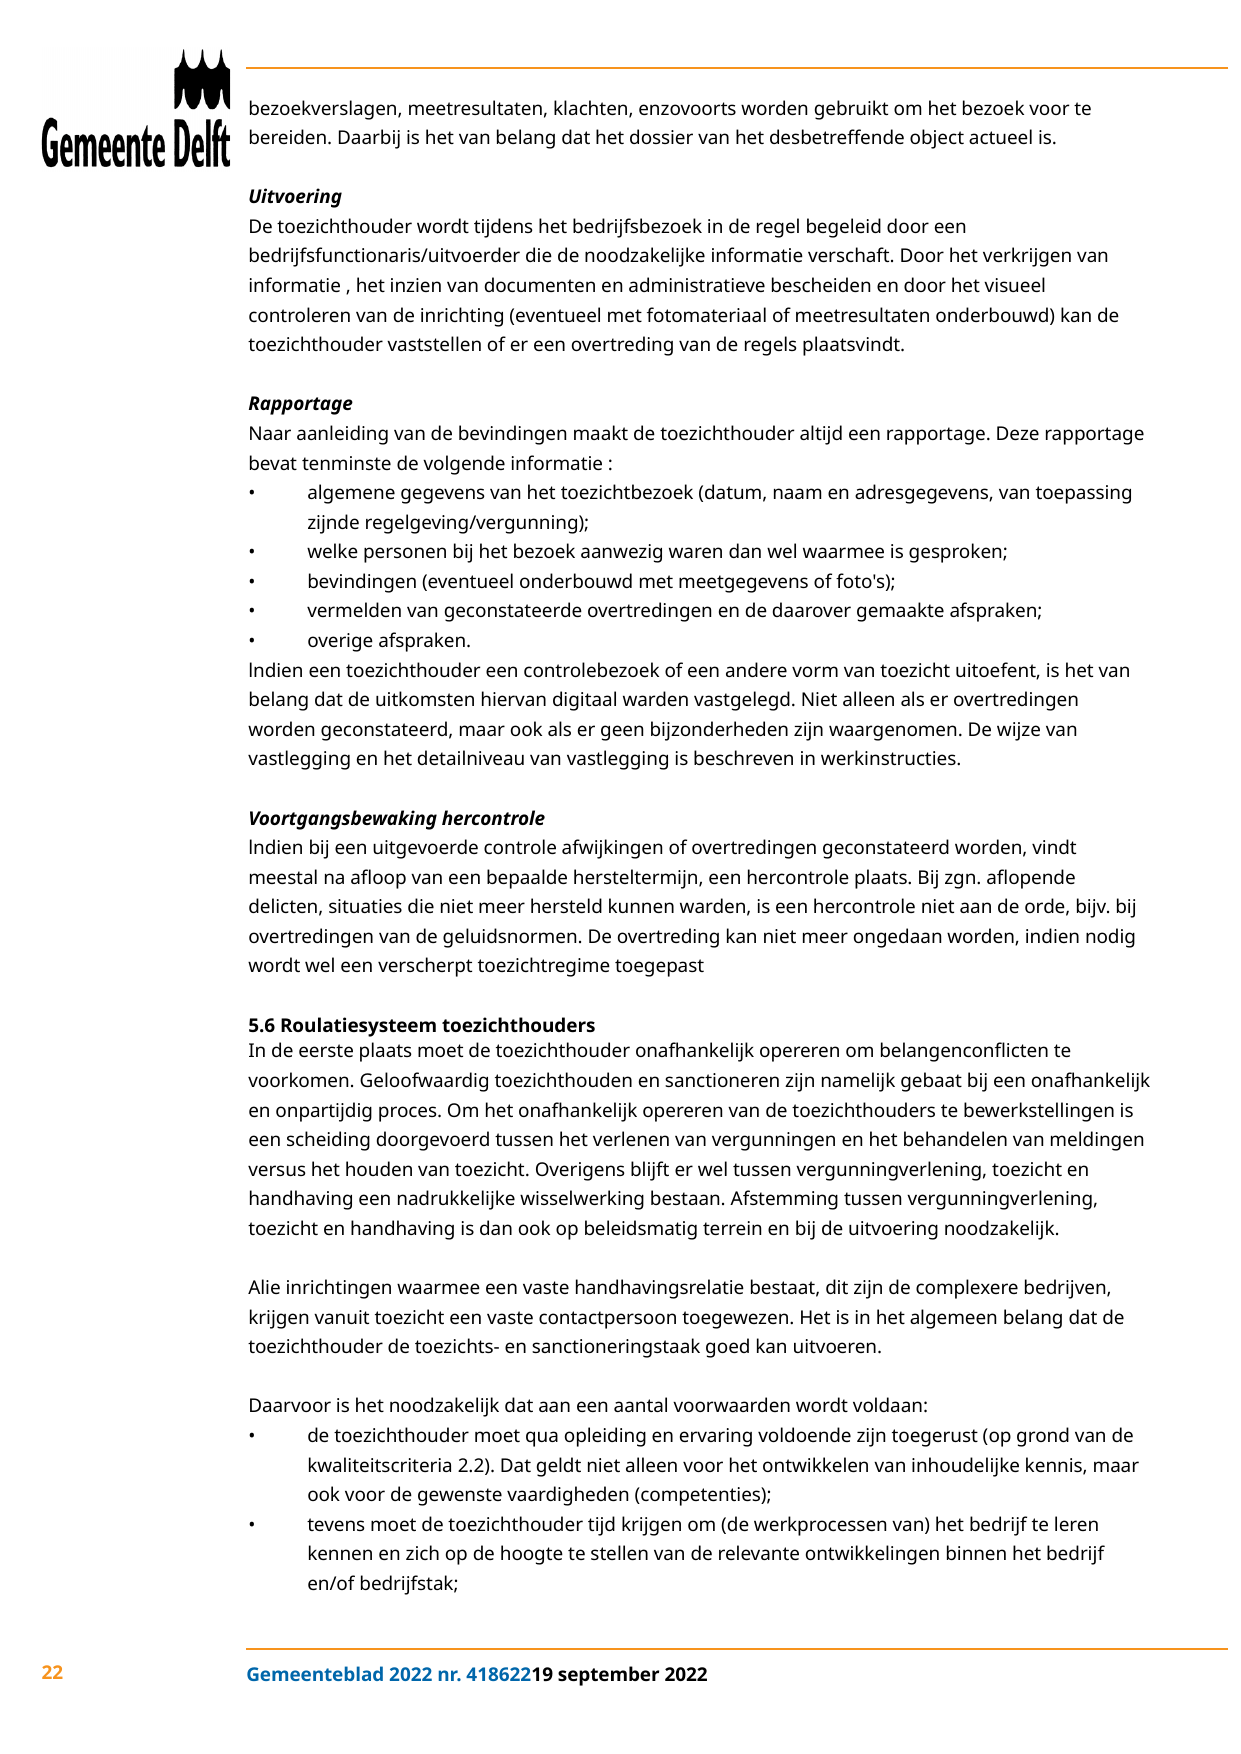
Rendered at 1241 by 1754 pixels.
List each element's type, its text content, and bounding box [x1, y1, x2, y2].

text De toezichthouder wordt tijdens het bedrijfsbezoek in de regel begeleid door een bedrijfsfunctionaris/uitvoerder die de noodzakelijke informatie verschaft. Door het verkrijgen van informatie , het inzien van documenten en administratieve bescheiden en door het visueel controleren van de inrichting (eventueel met fotomateriaal of meetresultaten onderbouwd) kan de toezichthouder vaststellen of er een overtreding van de regels plaatsvindt. [248, 213, 1152, 357]
list overige afspraken. [248, 627, 1152, 653]
picture [41, 47, 231, 172]
list algemene gegevens van het toezichtbezoek (datum, naam en adresgegevens, van toepassing zijnde regelgeving/vergunning); [248, 479, 1152, 535]
text Voortgangsbewaking hercontrole [248, 805, 1152, 831]
list vermelden van geconstateerde overtredingen en de daarover gemaakte afspraken; [248, 598, 1152, 623]
list bevindingen (eventueel onderbouwd met meetgegevens of foto's); [248, 568, 1152, 594]
text In de eerste plaats moet de toezichthouder onafhankelijk opereren om belangenconflicten te voorkomen. Geloofwaardig toezichthouden en sanctioneren zijn namelijk gebaat bij een onafhankelijk en onpartijdig proces. Om het onafhankelijk opereren van de toezichthouders te bewerkstellingen is een scheiding doorgevoerd tussen het verlenen van vergunningen en het behandelen van meldingen versus het houden van toezicht. Overigens blijft er wel tussen vergunningverlening, toezicht en handhaving een nadrukkelijke wisselwerking bestaan. Afstemming tussen vergunningverlening, toezicht en handhaving is dan ook op beleidsmatig terrein en bij de uitvoering noodzakelijk. [248, 1038, 1152, 1241]
text 5.6 Roulatiesysteem toezichthouders [248, 1012, 1152, 1038]
list welke personen bij het bezoek aanwezig waren dan wel waarmee is gesproken; [248, 538, 1152, 564]
text Naar aanleiding van de bevindingen maakt de toezichthouder altijd een rapportage. Deze rapportage bevat tenminste de volgende informatie : [248, 420, 1152, 476]
text lndien bij een uitgevoerde controle afwijkingen of overtredingen geconstateerd worden, vindt meestal na afloop van een bepaalde hersteltermijn, een hercontrole plaats. Bij zgn. aflopende delicten, situaties die niet meer hersteld kunnen warden, is een hercontrole niet aan de orde, bijv. bij overtredingen van de geluidsnormen. De overtreding kan niet meer ongedaan worden, indien nodig wordt wel een verscherpt toezichtregime toegepast [248, 834, 1152, 978]
text Daarvoor is het noodzakelijk dat aan een aantal voorwaarden wordt voldaan: [248, 1393, 1152, 1418]
text bezoekverslagen, meetresultaten, klachten, enzovoorts worden gebruikt om het bezoek voor te bereiden. Daarbij is het van belang dat het dossier van het desbetreffende object actueel is. [248, 95, 1152, 150]
list de toezichthouder moet qua opleiding en ervaring voldoende zijn toegerust (op grond van de kwaliteitscriteria 2.2). Dat geldt niet alleen voor het ontwikkelen van inhoudelijke kennis, maar ook voor de gewenste vaardigheden (competenties); [248, 1422, 1152, 1507]
text lndien een toezichthouder een controlebezoek of een andere vorm van toezicht uitoefent, is het van belang dat de uitkomsten hiervan digitaal warden vastgelegd. Niet alleen als er overtredingen worden geconstateerd, maar ook als er geen bijzonderheden zijn waargenomen. De wijze van vastlegging en het detailniveau van vastlegging is beschreven in werkinstructies. [248, 657, 1152, 771]
text Rapportage [248, 391, 1152, 416]
text Alie inrichtingen waarmee een vaste handhavingsrelatie bestaat, dit zijn de complexere bedrijven, krijgen vanuit toezicht een vaste contactpersoon toegewezen. Het is in het algemeen belang dat de toezichthouder de toezichts- en sanctioneringstaak goed kan uitvoeren. [248, 1274, 1152, 1359]
text Uitvoering [248, 183, 1152, 209]
list tevens moet de toezichthouder tijd krijgen om (de werkprocessen van) het bedrijf te leren kennen en zich op de hoogte te stellen van de relevante ontwikkelingen binnen het bedrijf en/of bedrijfstak; [248, 1511, 1152, 1596]
